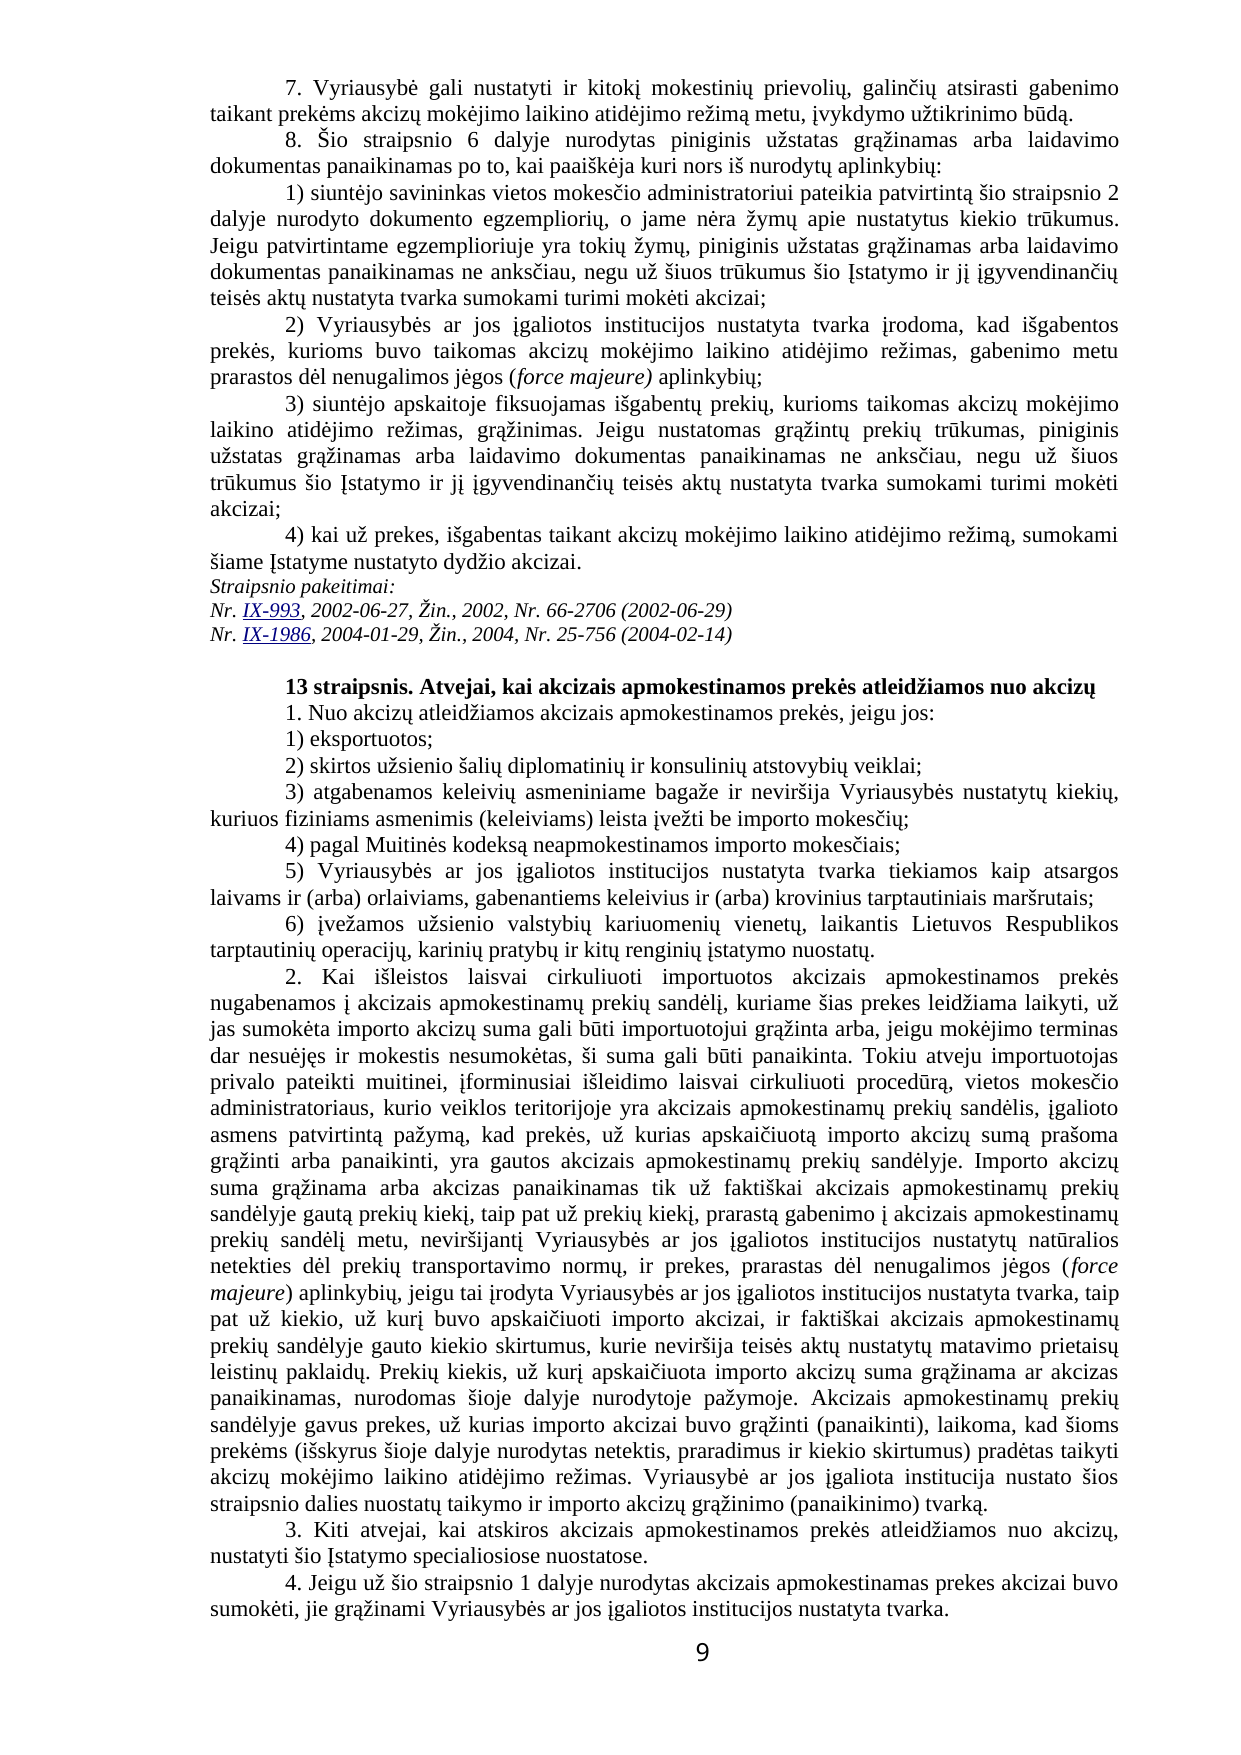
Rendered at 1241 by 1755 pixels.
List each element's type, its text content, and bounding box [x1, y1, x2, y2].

text 2) Vyriausybės ar jos įgaliotos institucijos nustatyta tvarka įrodoma, kad išgabentos prekės, kurioms buvo taikomas akcizų mokėjimo laikino atidėjimo režimas, gabenimo metu prarastos dėl nenugalimos jėgos (force majeure) aplinkybių; [210, 311, 1120, 390]
text 5) Vyriausybės ar jos įgaliotos institucijos nustatyta tvarka tiekiamos kaip atsargos laivams ir (arba) orlaiviams, gabenantiems keleivius ir (arba) krovinius tarptautiniais maršrutais; [210, 857, 1120, 910]
text 7. Vyriausybė gali nustatyti ir kitokį mokestinių prievolių, galinčių atsirasti gabenimo taikant prekėms akcizų mokėjimo laikino atidėjimo režimą metu, įvykdymo užtikrinimo būdą. [210, 73, 1120, 126]
text 1) siuntėjo savininkas vietos mokesčio administratoriui pateikia patvirtintą šio straipsnio 2 dalyje nurodyto dokumento egzempliorių, o jame nėra žymų apie nustatytus kiekio trūkumus. Jeigu patvirtintame egzemplioriuje yra tokių žymų, piniginis užstatas grąžinamas arba laidavimo dokumentas panaikinamas ne anksčiau, negu už šiuos trūkumus šio Įstatymo ir jį įgyvendinančių teisės aktų nustatyta tvarka sumokami turimi mokėti akcizai; [210, 179, 1120, 311]
text Straipsnio pakeitimai: [210, 574, 1120, 598]
text 4) kai už prekes, išgabentas taikant akcizų mokėjimo laikino atidėjimo režimą, sumokami šiame Įstatyme nustatyto dydžio akcizai. [210, 522, 1120, 574]
text 2) skirtos užsienio šalių diplomatinių ir konsulinių atstovybių veiklai; [210, 752, 1120, 778]
text 3) siuntėjo apskaitoje fiksuojamas išgabentų prekių, kurioms taikomas akcizų mokėjimo laikino atidėjimo režimas, grąžinimas. Jeigu nustatomas grąžintų prekių trūkumas, piniginis užstatas grąžinamas arba laidavimo dokumentas panaikinamas ne anksčiau, negu už šiuos trūkumus šio Įstatymo ir jį įgyvendinančių teisės aktų nustatyta tvarka sumokami turimi mokėti akcizai; [210, 390, 1120, 522]
text 8. Šio straipsnio 6 dalyje nurodytas piniginis užstatas grąžinamas arba laidavimo dokumentas panaikinamas po to, kai paaiškėja kuri nors iš nurodytų aplinkybių: [210, 126, 1120, 179]
text 6) įvežamos užsienio valstybių kariuomenių vienetų, laikantis Lietuvos Respublikos tarptautinių operacijų, karinių pratybų ir kitų renginių įstatymo nuostatų. [210, 910, 1120, 963]
text 1. Nuo akcizų atleidžiamos akcizais apmokestinamos prekės, jeigu jos: [210, 699, 1120, 726]
text 2. Kai išleistos laisvai cirkuliuoti importuotos akcizais apmokestinamos prekės nugabenamos į akcizais apmokestinamų prekių sandėlį, kuriame šias prekes leidžiama laikyti, už jas sumokėta importo akcizų suma gali būti importuotojui grąžinta arba, jeigu mokėjimo terminas dar nesuėjęs ir mokestis nesumokėtas, ši suma gali būti panaikinta. Tokiu atveju importuotojas privalo pateikti muitinei, įforminusiai išleidimo laisvai cirkuliuoti procedūrą, vietos mokesčio administratoriaus, kurio veiklos teritorijoje yra akcizais apmokestinamų prekių sandėlis, įgalioto asmens patvirtintą pažymą, kad prekės, už kurias apskaičiuotą importo akcizų sumą prašoma grąžinti arba panaikinti, yra gautos akcizais apmokestinamų prekių sandėlyje. Importo akcizų suma grąžinama arba akcizas panaikinamas tik už faktiškai akcizais apmokestinamų prekių sandėlyje gautą prekių kiekį, taip pat už prekių kiekį, prarastą gabenimo į akcizais apmokestinamų prekių sandėlį metu, neviršijantį Vyriausybės ar jos įgaliotos institucijos nustatytų natūralios netekties dėl prekių transportavimo normų, ir prekes, prarastas dėl nenugalimos jėgos (force majeure) aplinkybių, jeigu tai įrodyta Vyriausybės ar jos įgaliotos institucijos nustatyta tvarka, taip pat už kiekio, už kurį buvo apskaičiuoti importo akcizai, ir faktiškai akcizais apmokestinamų prekių sandėlyje gauto kiekio skirtumus, kurie neviršija teisės aktų nustatytų matavimo prietaisų leistinų paklaidų. Prekių kiekis, už kurį apskaičiuota importo akcizų suma grąžinama ar akcizas panaikinamas, nurodomas šioje dalyje nurodytoje pažymoje. Akcizais apmokestinamų prekių sandėlyje gavus prekes, už kurias importo akcizai buvo grąžinti (panaikinti), laikoma, kad šioms prekėms (išskyrus šioje dalyje nurodytas netektis, praradimus ir kiekio skirtumus) pradėtas taikyti akcizų mokėjimo laikino atidėjimo režimas. Vyriausybė ar jos įgaliota institucija nustato šios straipsnio dalies nuostatų taikymo ir importo akcizų grąžinimo (panaikinimo) tvarką. [210, 963, 1120, 1516]
text 3) atgabenamos keleivių asmeniniame bagaže ir neviršija Vyriausybės nustatytų kiekių, kuriuos fiziniams asmenimis (keleiviams) leista įvežti be importo mokesčių; [210, 778, 1120, 831]
text 3. Kiti atvejai, kai atskiros akcizais apmokestinamos prekės atleidžiamos nuo akcizų, nustatyti šio Įstatymo specialiosiose nuostatose. [210, 1516, 1120, 1569]
text 13 straipsnis. Atvejai, kai akcizais apmokestinamos prekės atleidžiamos nuo akcizų [285, 673, 1120, 699]
text Nr. IX-993, 2002-06-27, Žin., 2002, Nr. 66-2706 (2002-06-29) [210, 598, 1120, 622]
text 4. Jeigu už šio straipsnio 1 dalyje nurodytas akcizais apmokestinamas prekes akcizai buvo sumokėti, jie grąžinami Vyriausybės ar jos įgaliotos institucijos nustatyta tvarka. [210, 1569, 1120, 1622]
text 1) eksportuotos; [210, 726, 1120, 752]
text 4) pagal Muitinės kodeksą neapmokestinamos importo mokesčiais; [210, 831, 1120, 857]
text Nr. IX-1986, 2004-01-29, Žin., 2004, Nr. 25-756 (2004-02-14) [210, 622, 1120, 646]
